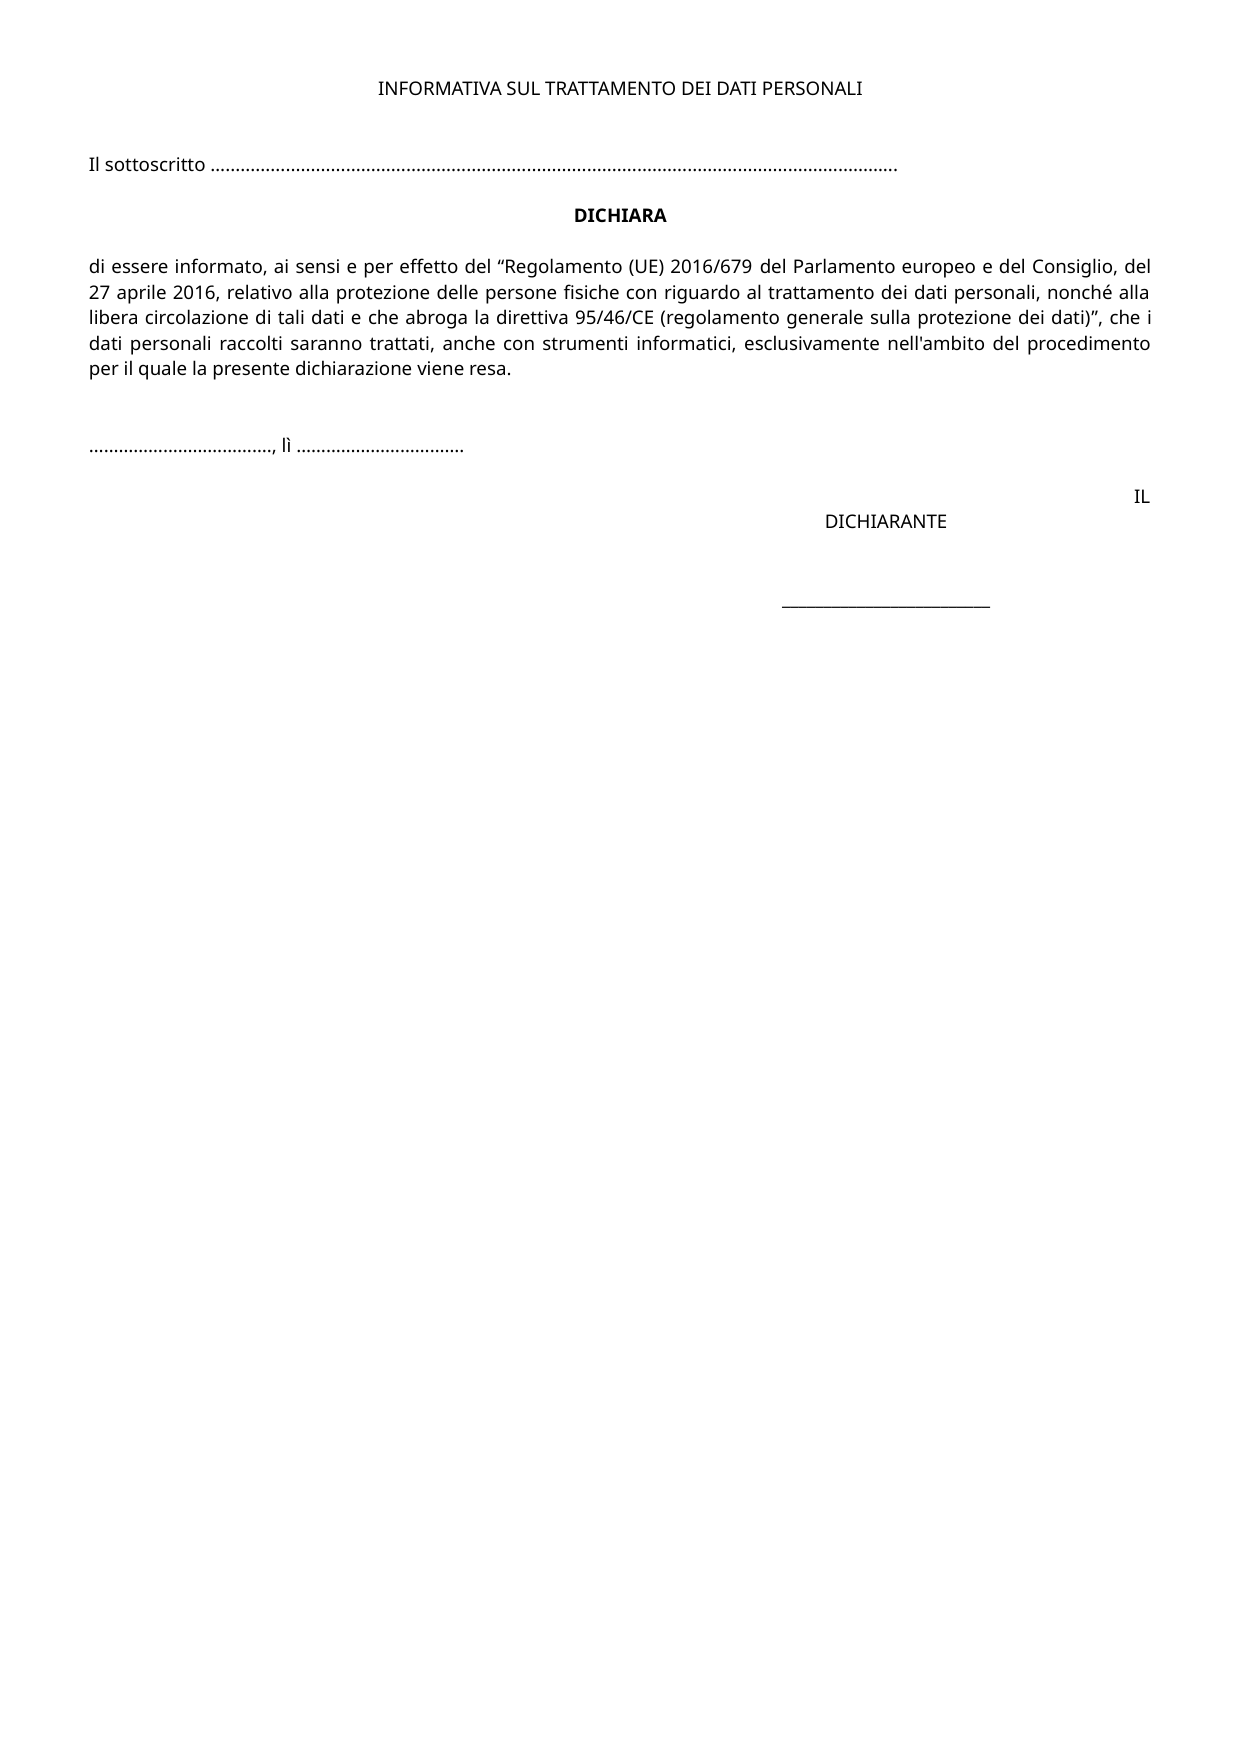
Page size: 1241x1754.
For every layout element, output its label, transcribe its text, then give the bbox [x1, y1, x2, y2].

text INFORMATIVA SUL TRATTAMENTO DEI DATI PERSONALI [89, 75, 1152, 101]
text IL DICHIARANTE [620, 483, 1152, 534]
text ………………………………., lì ……………………………. [89, 432, 1152, 458]
text DICHIARA [89, 203, 1152, 228]
text Il sottoscritto ….................................................................................................................................….. [89, 152, 1152, 177]
text di essere informato, ai sensi e per effetto del “Regolamento (UE) 2016/679 del Parlamento europeo e del Consiglio, del 27 aprile 2016, relativo alla protezione delle persone fisiche con riguardo al trattamento dei dati personali, nonché alla libera circolazione di tali dati e che abroga la direttiva 95/46/CE (regolamento generale sulla protezione dei dati)”, che i dati personali raccolti saranno trattati, anche con strumenti informatici, esclusivamente nell'ambito del procedimento per il quale la presente dichiarazione viene resa. [89, 254, 1152, 381]
text _________________________ [620, 585, 1152, 611]
